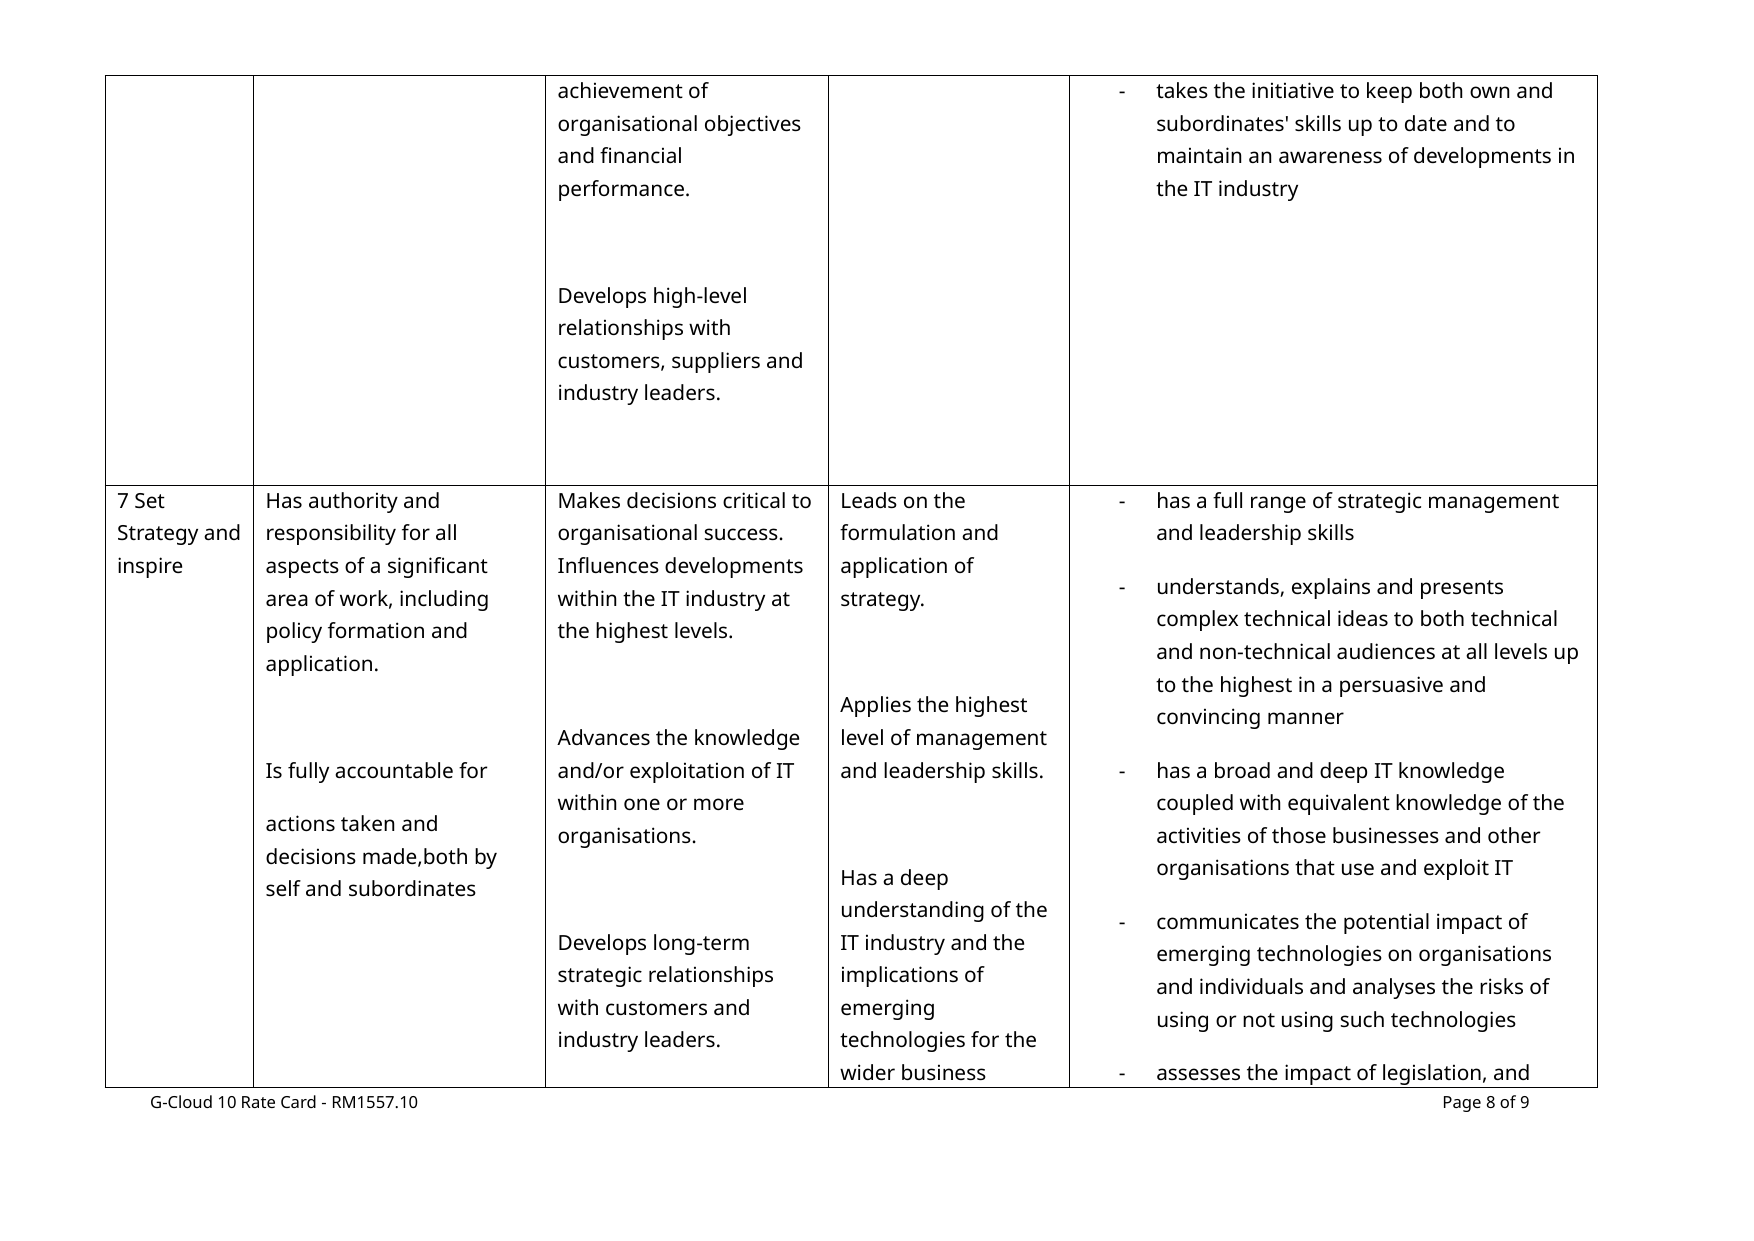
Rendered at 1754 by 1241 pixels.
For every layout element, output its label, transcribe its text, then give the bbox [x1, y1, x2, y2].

table_cell has a full range of strategic management and leadership skills understands, explains and presents complex technical ideas to both technical and non-technical audiences at all levels up to the highest in a persuasive and convincing manner has a broad and deep IT knowledge coupled with equivalent knowledge of the activities of those businesses and other organisations that use and exploit IT communicates the potential impact of emerging technologies on organisations and individuals and analyses the risks of using or not using such technologies assesses the impact of legislation, and [1070, 486, 1597, 1087]
table_cell 7 Set Strategy and inspire [106, 486, 253, 1087]
table_cell Makes decisions critical to organisational success. Influences developments within the IT industry at the highest levels. Advances the knowledge and/or exploitation of IT within one or more organisations. Develops long-term strategic relationships with customers and industry leaders. [546, 486, 828, 1087]
table_cell Leads on the formulation and application of strategy. Applies the highest level of management and leadership skills. Has a deep understanding of the IT industry and the implications of emerging technologies for the wider business [829, 486, 1069, 1087]
table_cell [829, 76, 1069, 485]
table_cell achievement of organisational objectives and financial performance. Develops high-level relationships with customers, suppliers and industry leaders. [546, 76, 828, 485]
table_cell Has authority and responsibility for all aspects of a significant area of work, including policy formation and application. Is fully accountable for actions taken and decisions made,both by self and subordinates [254, 486, 545, 1087]
table_cell takes the initiative to keep both own and subordinates' skills up to date and to maintain an awareness of developments in the IT industry [1070, 76, 1597, 485]
table_cell [106, 76, 253, 485]
table_cell [254, 76, 545, 485]
